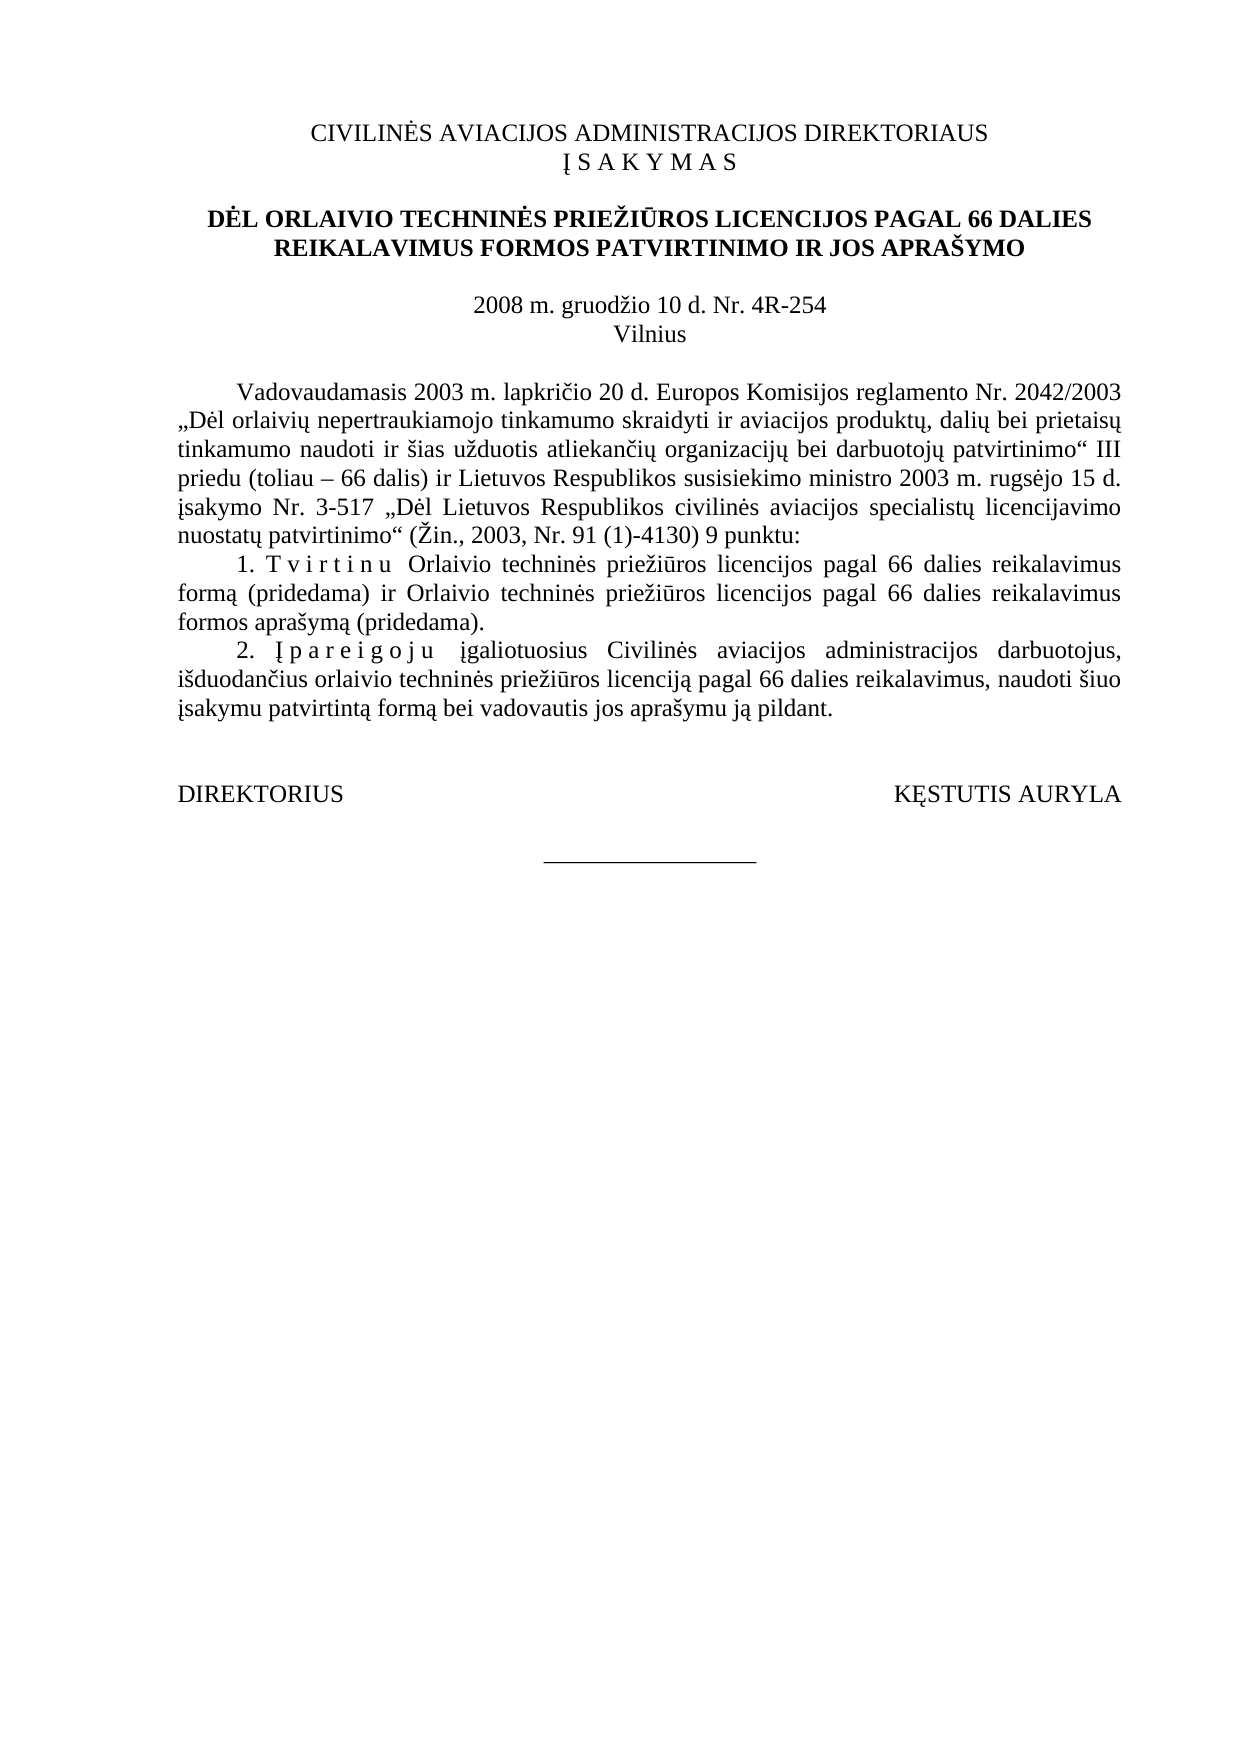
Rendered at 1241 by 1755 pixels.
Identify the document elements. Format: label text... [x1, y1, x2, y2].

text DIREKTORIUS KĘSTUTIS AURYLA [177, 779, 1122, 808]
text ĮSAKYMAS [177, 147, 1122, 176]
text CIVILINĖS AVIACIJOS ADMINISTRACIJOS DIREKTORIAUS [177, 118, 1122, 147]
text 2008 m. gruodžio 10 d. Nr. 4R-254 [177, 291, 1122, 319]
text _________________ [177, 837, 1122, 866]
text Vadovaudamasis 2003 m. lapkričio 20 d. Europos Komisijos reglamento Nr. 2042/2003 „Dėl orlaivių nepertraukiamojo tinkamumo skraidyti ir aviacijos produktų, dalių bei prietaisų tinkamumo naudoti ir šias užduotis atliekančių organizacijų bei darbuotojų patvirtinimo“ III priedu (toliau – 66 dalis) ir Lietuvos Respublikos susisiekimo ministro 2003 m. rugsėjo 15 d. įsakymo Nr. 3-517 „Dėl Lietuvos Respublikos civilinės aviacijos specialistų licencijavimo nuostatų patvirtinimo“ (Žin., 2003, Nr. 91 (1)-4130) 9 punktu: [177, 377, 1122, 549]
text Vilnius [177, 319, 1122, 348]
text 2. Įpareigoju įgaliotuosius Civilinės aviacijos administracijos darbuotojus, išduodančius orlaivio techninės priežiūros licenciją pagal 66 dalies reikalavimus, naudoti šiuo įsakymu patvirtintą formą bei vadovautis jos aprašymu ją pildant. [177, 636, 1122, 722]
text 1. Tvirtinu Orlaivio techninės priežiūros licencijos pagal 66 dalies reikalavimus formą (pridedama) ir Orlaivio techninės priežiūros licencijos pagal 66 dalies reikalavimus formos aprašymą (pridedama). [177, 549, 1122, 636]
text DĖL ORLAIVIO TECHNINĖS PRIEŽIŪROS LICENCIJOS PAGAL 66 DALIES REIKALAVIMUS FORMOS PATVIRTINIMO IR JOS APRAŠYMO [177, 204, 1122, 262]
